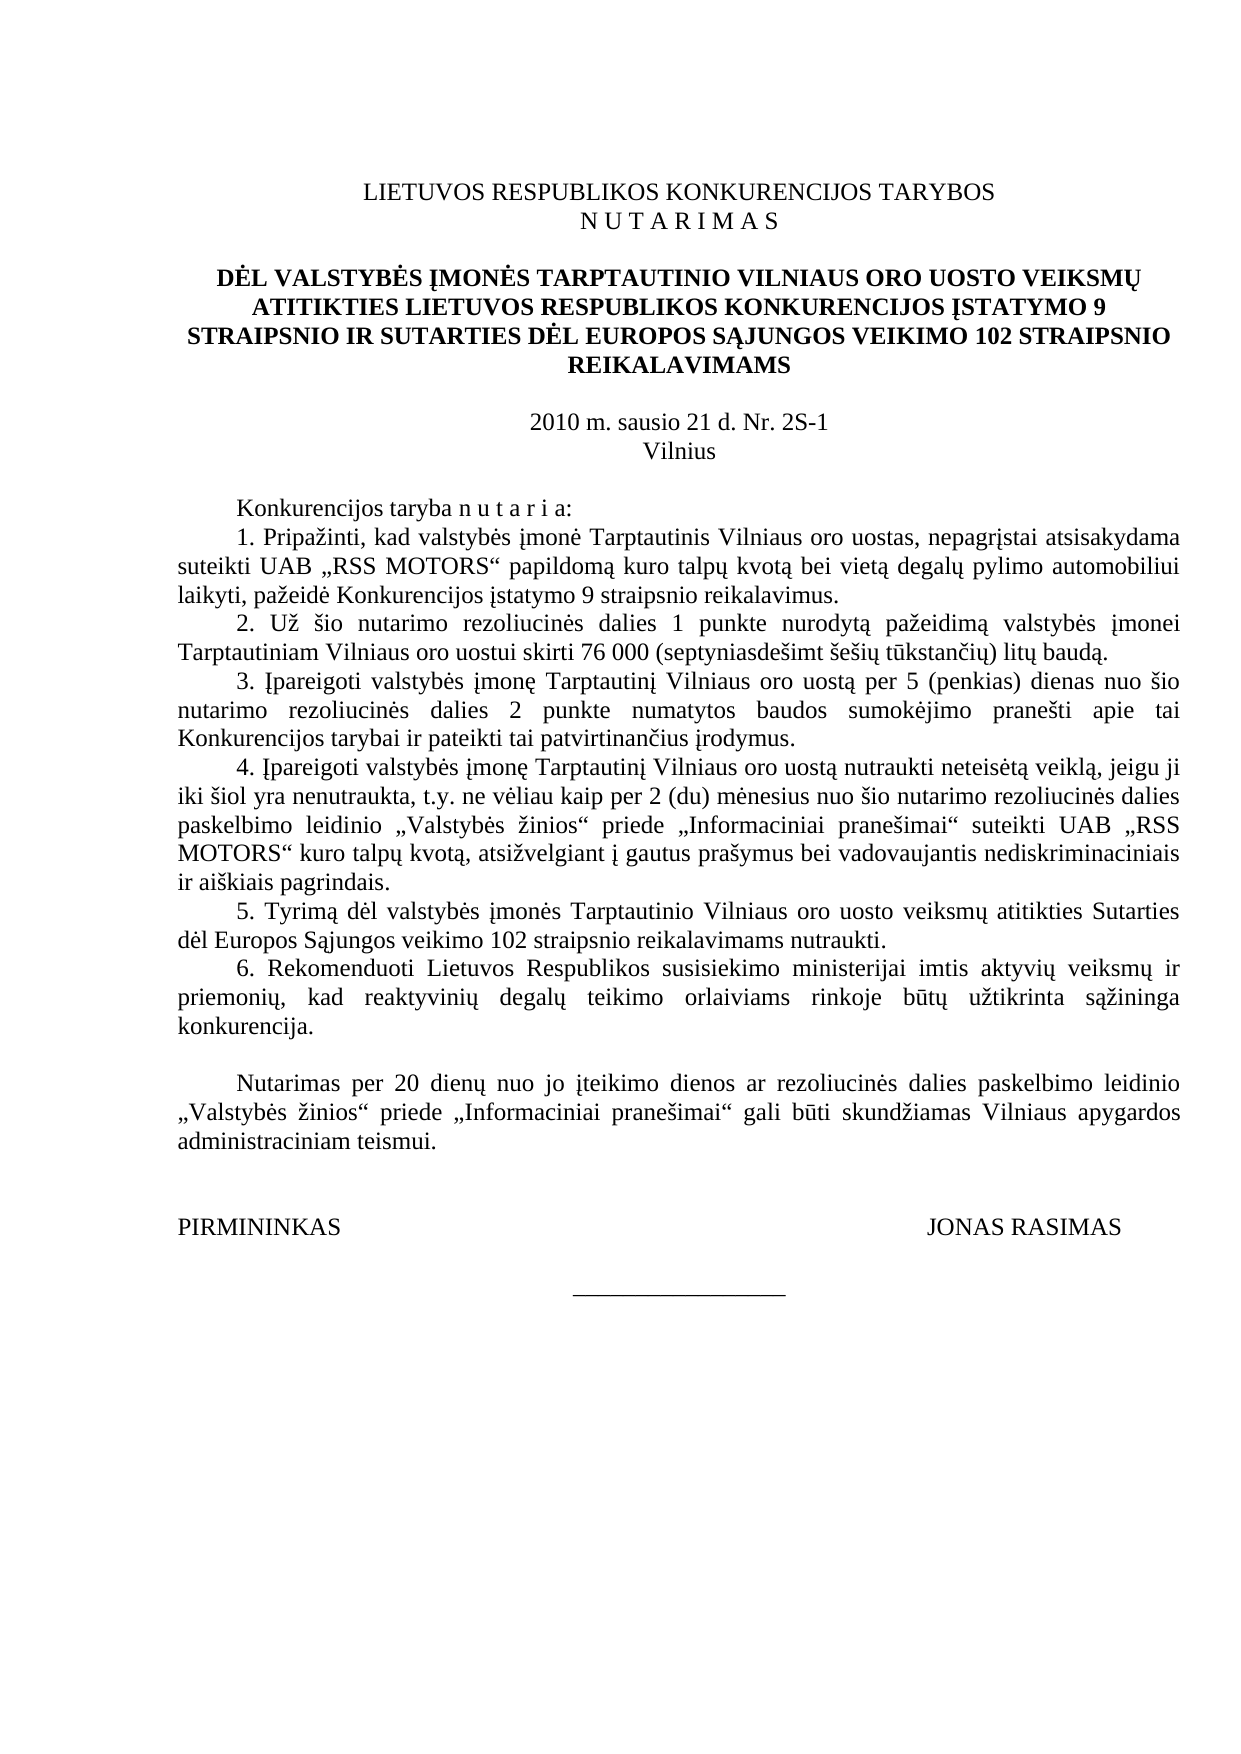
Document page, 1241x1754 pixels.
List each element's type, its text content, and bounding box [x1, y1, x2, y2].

text Pirmininkas Jonas Rasimas [177, 1212, 1181, 1241]
text 1. Pripažinti, kad valstybės įmonė Tarptautinis Vilniaus oro uostas, nepagrįstai atsisakydama suteikti UAB „RSS MOTORS“ papildomą kuro talpų kvotą bei vietą degalų pylimo automobiliui laikyti, pažeidė Konkurencijos įstatymo 9 straipsnio reikalavimus. [177, 522, 1181, 608]
text Konkurencijos taryba nutaria: [177, 493, 1181, 522]
text 4. Įpareigoti valstybės įmonę Tarptautinį Vilniaus oro uostą nutraukti neteisėtą veiklą, jeigu ji iki šiol yra nenutraukta, t.y. ne vėliau kaip per 2 (du) mėnesius nuo šio nutarimo rezoliucinės dalies paskelbimo leidinio „Valstybės žinios“ priede „Informaciniai pranešimai“ suteikti UAB „RSS MOTORS“ kuro talpų kvotą, atsižvelgiant į gautus prašymus bei vadovaujantis nediskriminaciniais ir aiškiais pagrindais. [177, 752, 1181, 896]
text 2010 m. sausio 21 d. Nr. 2S-1 [177, 407, 1181, 436]
text DĖL VALSTYBĖS ĮMONĖS TARPTAUTINIO VILNIAUS ORO UOSTO VEIKSMŲ ATITIKTIES LIETUVOS RESPUBLIKOS KONKURENCIJOS ĮSTATYMO 9 STRAIPSNIO IR SUTARTIES DĖL EUROPOS SĄJUNGOS VEIKIMO 102 STRAIPSNIO REIKALAVIMAMS [177, 263, 1181, 378]
text LIETUVOS RESPUBLIKOS KONKURENCIJOS TARYBOS [177, 177, 1181, 206]
text 6. Rekomenduoti Lietuvos Respublikos susisiekimo ministerijai imtis aktyvių veiksmų ir priemonių, kad reaktyvinių degalų teikimo orlaiviams rinkoje būtų užtikrinta sąžininga konkurencija. [177, 953, 1181, 1040]
text NUTARIMAS [177, 206, 1181, 235]
text _________________ [177, 1270, 1181, 1298]
text 3. Įpareigoti valstybės įmonę Tarptautinį Vilniaus oro uostą per 5 (penkias) dienas nuo šio nutarimo rezoliucinės dalies 2 punkte numatytos baudos sumokėjimo pranešti apie tai Konkurencijos tarybai ir pateikti tai patvirtinančius įrodymus. [177, 666, 1181, 752]
text Nutarimas per 20 dienų nuo jo įteikimo dienos ar rezoliucinės dalies paskelbimo leidinio „Valstybės žinios“ priede „Informaciniai pranešimai“ gali būti skundžiamas Vilniaus apygardos administraciniam teismui. [177, 1068, 1181, 1155]
text 5. Tyrimą dėl valstybės įmonės Tarptautinio Vilniaus oro uosto veiksmų atitikties Sutarties dėl Europos Sąjungos veikimo 102 straipsnio reikalavimams nutraukti. [177, 896, 1181, 953]
text Vilnius [177, 436, 1181, 465]
text 2. Už šio nutarimo rezoliucinės dalies 1 punkte nurodytą pažeidimą valstybės įmonei Tarptautiniam Vilniaus oro uostui skirti 76 000 (septyniasdešimt šešių tūkstančių) litų baudą. [177, 608, 1181, 666]
